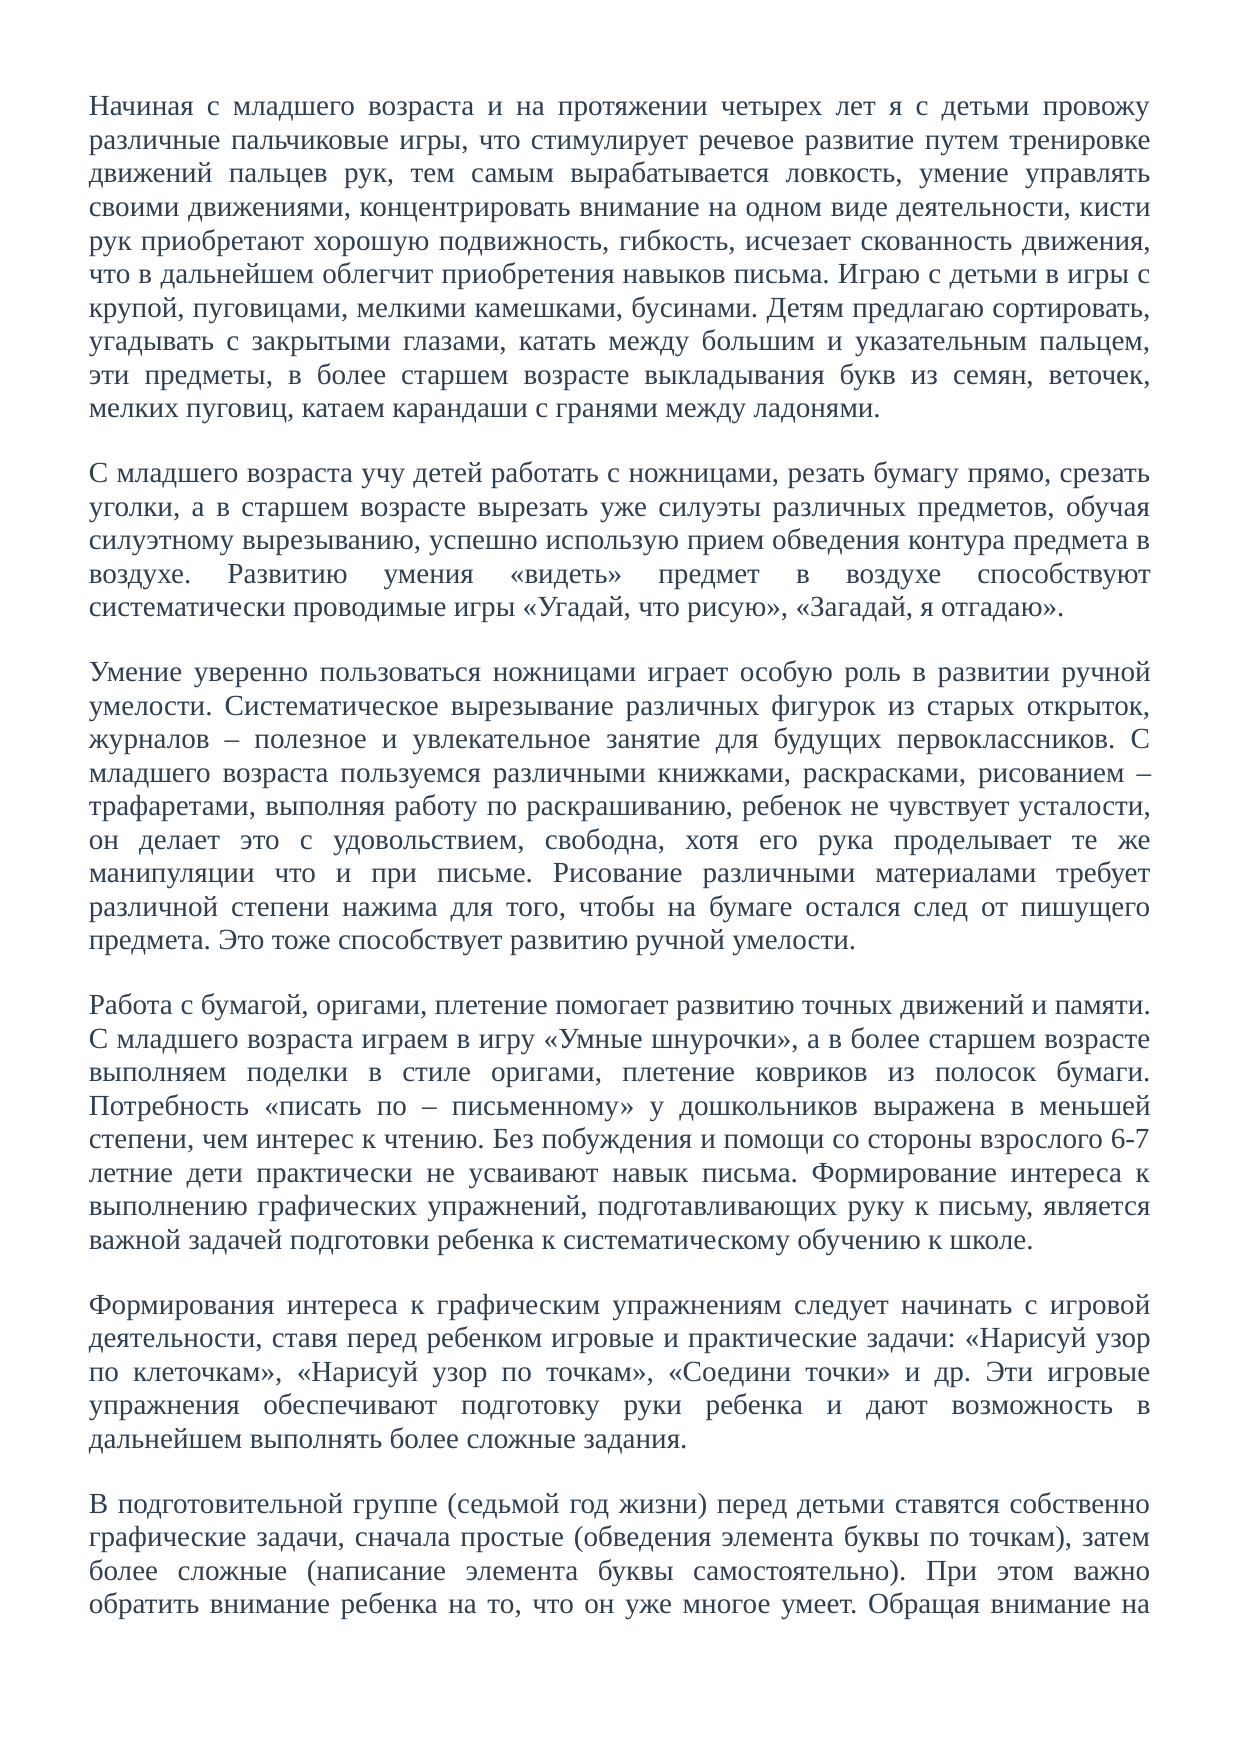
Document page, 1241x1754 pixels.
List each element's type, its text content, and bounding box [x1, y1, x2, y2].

text Начиная с младшего возраста и на протяжении четырех лет я с детьми провожу различные пальчиковые игры, что стимулирует речевое развитие путем тренировке движений пальцев рук, тем самым вырабатывается ловкость, умение управлять своими движениями, концентрировать внимание на одном виде деятельности, кисти рук приобретают хорошую подвижность, гибкость, исчезает скованность движения, что в дальнейшем облегчит приобретения навыков письма. Играю с детьми в игры с крупой, пуговицами, мелкими камешками, бусинами. Детям предлагаю сортировать, угадывать с закрытыми глазами, катать между большим и указательным пальцем, эти предметы, в более старшем возрасте выкладывания букв из семян, веточек, мелких пуговиц, катаем карандаши с гранями между ладонями. [88, 88, 1152, 424]
text Умение уверенно пользоваться ножницами играет особую роль в развитии ручной умелости. Систематическое вырезывание различных фигурок из старых открыток, журналов – полезное и увлекательное занятие для будущих первоклассников. С младшего возраста пользуемся различными книжками, раскрасками, рисованием – трафаретами, выполняя работу по раскрашиванию, ребенок не чувствует усталости, он делает это с удовольствием, свободна, хотя его рука проделывает те же манипуляции что и при письме. Рисование различными материалами требует различной степени нажима для того, чтобы на бумаге остался след от пишущего предмета. Это тоже способствует развитию ручной умелости. [88, 654, 1152, 956]
text Работа с бумагой, оригами, плетение помогает развитию точных движений и памяти. С младшего возраста играем в игру «Умные шнурочки», а в более старшем возрасте выполняем поделки в стиле оригами, плетение ковриков из полосок бумаги. Потребность «писать по – письменному» у дошкольников выражена в меньшей степени, чем интерес к чтению. Без побуждения и помощи со стороны взрослого 6-7 летние дети практически не усваивают навык письма. Формирование интереса к выполнению графических упражнений, подготавливающих руку к письму, является важной задачей подготовки ребенка к систематическому обучению к школе. [88, 987, 1152, 1256]
text В подготовительной группе (седьмой год жизни) перед детьми ставятся собственно графические задачи, сначала простые (обведения элемента буквы по точкам), затем более сложные (написание элемента буквы самостоятельно). При этом важно обратить внимание ребенка на то, что он уже многое умеет. Обращая внимание на [88, 1486, 1152, 1620]
text С младшего возраста учу детей работать с ножницами, резать бумагу прямо, срезать уголки, а в старшем возрасте вырезать уже силуэты различных предметов, обучая силуэтному вырезыванию, успешно использую прием обведения контура предмета в воздухе. Развитию умения «видеть» предмет в воздухе способствуют систематически проводимые игры «Угадай, что рисую», «Загадай, я отгадаю». [88, 455, 1152, 623]
text Формирования интереса к графическим упражнениям следует начинать с игровой деятельности, ставя перед ребенком игровые и практические задачи: «Нарисуй узор по клеточкам», «Нарисуй узор по точкам», «Соедини точки» и др. Эти игровые упражнения обеспечивают подготовку руки ребенка и дают возможность в дальнейшем выполнять более сложные задания. [88, 1287, 1152, 1454]
